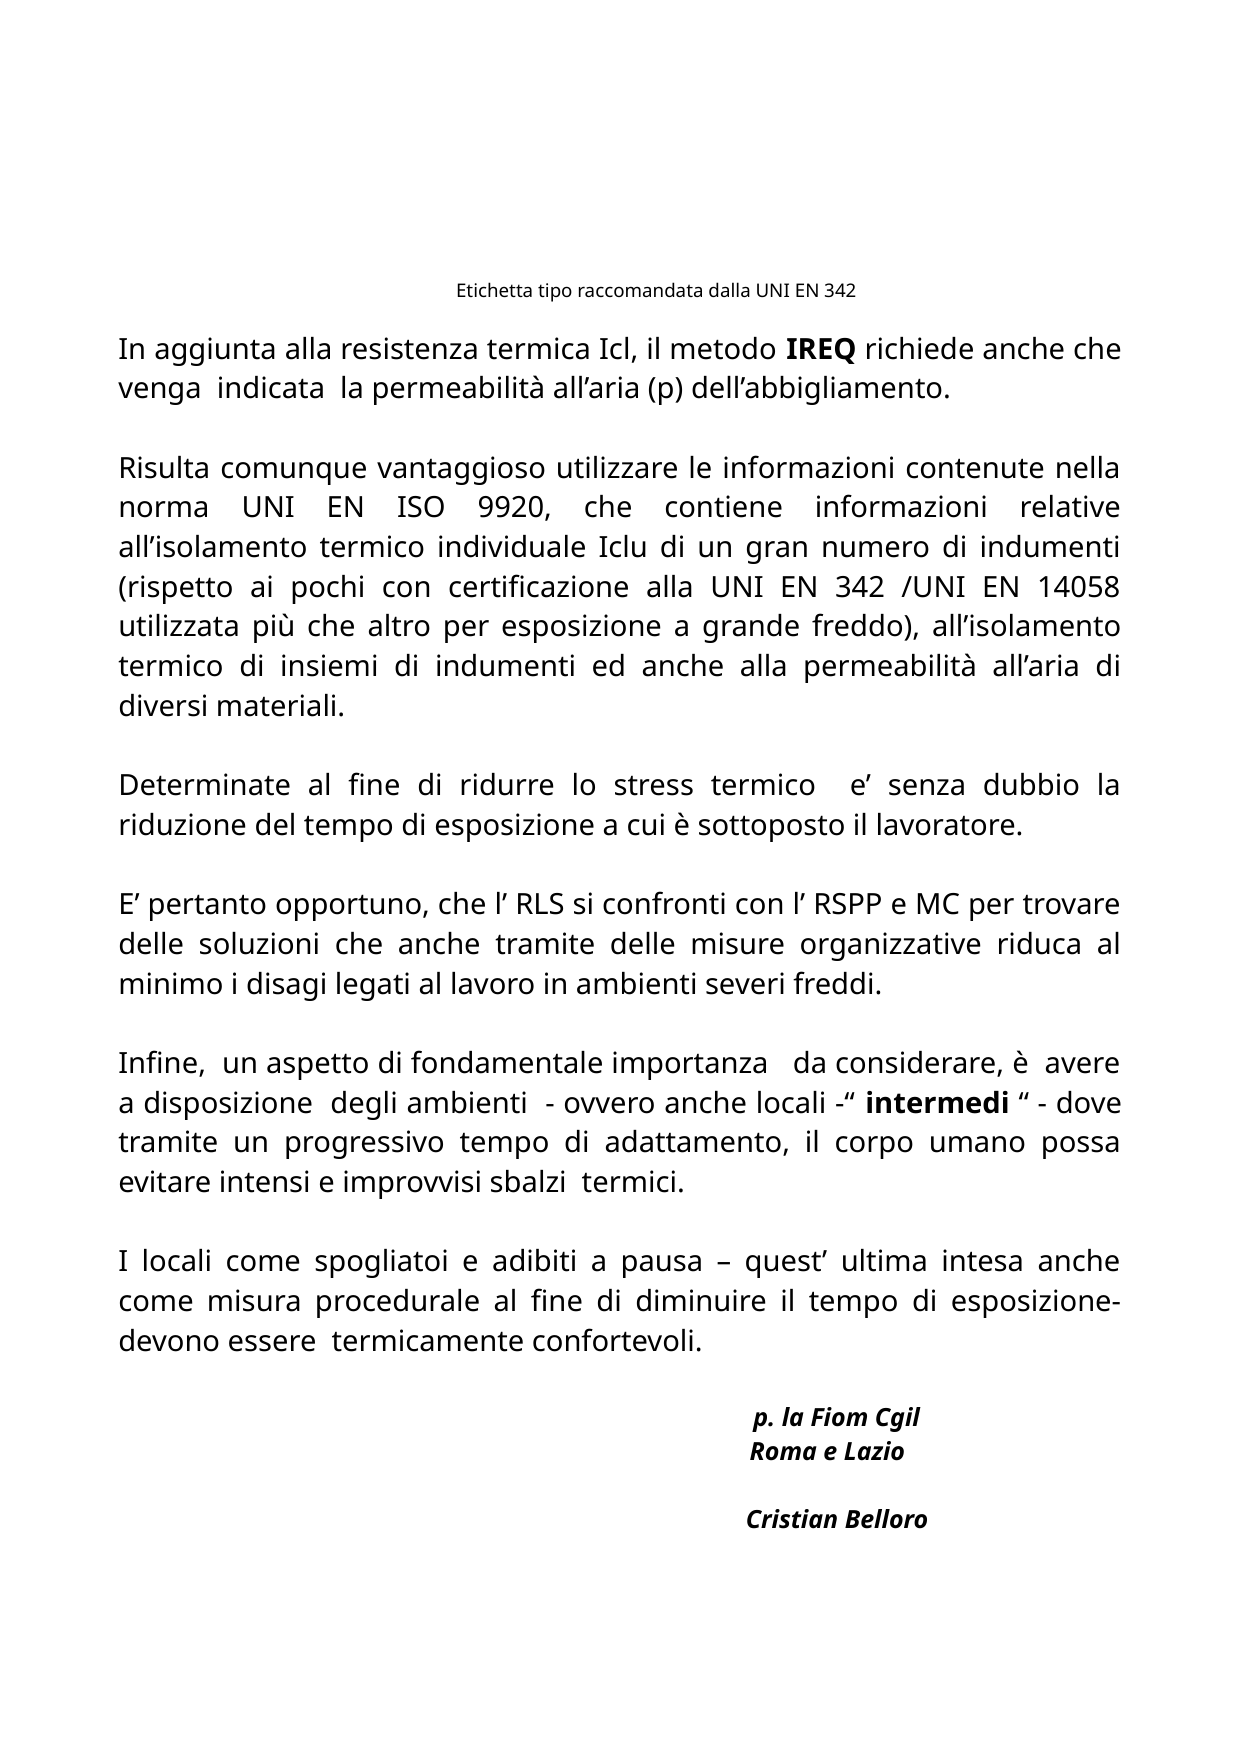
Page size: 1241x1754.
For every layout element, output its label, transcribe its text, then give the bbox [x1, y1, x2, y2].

text In aggiunta alla resistenza termica Icl, il metodo IREQ richiede anche che venga indicata la permeabilità all’aria (p) dell’abbigliamento. [118, 328, 1122, 407]
text I locali come spogliatoi e adibiti a pausa – quest’ ultima intesa anche come misura procedurale al fine di diminuire il tempo di esposizione- devono essere termicamente confortevoli. [118, 1241, 1122, 1360]
text Determinate al fine di ridurre lo stress termico e’ senza dubbio la riduzione del tempo di esposizione a cui è sottoposto il lavoratore. [118, 764, 1122, 844]
text Infine, un aspetto di fondamentale importanza da considerare, è avere a disposizione degli ambienti - ovvero anche locali -“ intermedi “ - dove tramite un progressivo tempo di adattamento, il corpo umano possa evitare intensi e improvvisi sbalzi termici. [118, 1042, 1122, 1201]
text Cristian Belloro [118, 1502, 1122, 1536]
text E’ pertanto opportuno, che l’ RLS si confronti con l’ RSPP e MC per trovare delle soluzioni che anche tramite delle misure organizzative riduca al minimo i disagi legati al lavoro in ambienti severi freddi. [118, 883, 1122, 1003]
text Risulta comunque vantaggioso utilizzare le informazioni contenute nella norma UNI EN ISO 9920, che contiene informazioni relative all’isolamento termico individuale Iclu di un gran numero di indumenti (rispetto ai pochi con certificazione alla UNI EN 342 /UNI EN 14058 utilizzata più che altro per esposizione a grande freddo), all’isolamento termico di insiemi di indumenti ed anche alla permeabilità all’aria di diversi materiali. [118, 447, 1122, 725]
text Etichetta tipo raccomandata dalla UNI EN 342 [118, 277, 1122, 302]
text Roma e Lazio [118, 1433, 1122, 1468]
text p. la Fiom Cgil [118, 1399, 1122, 1433]
